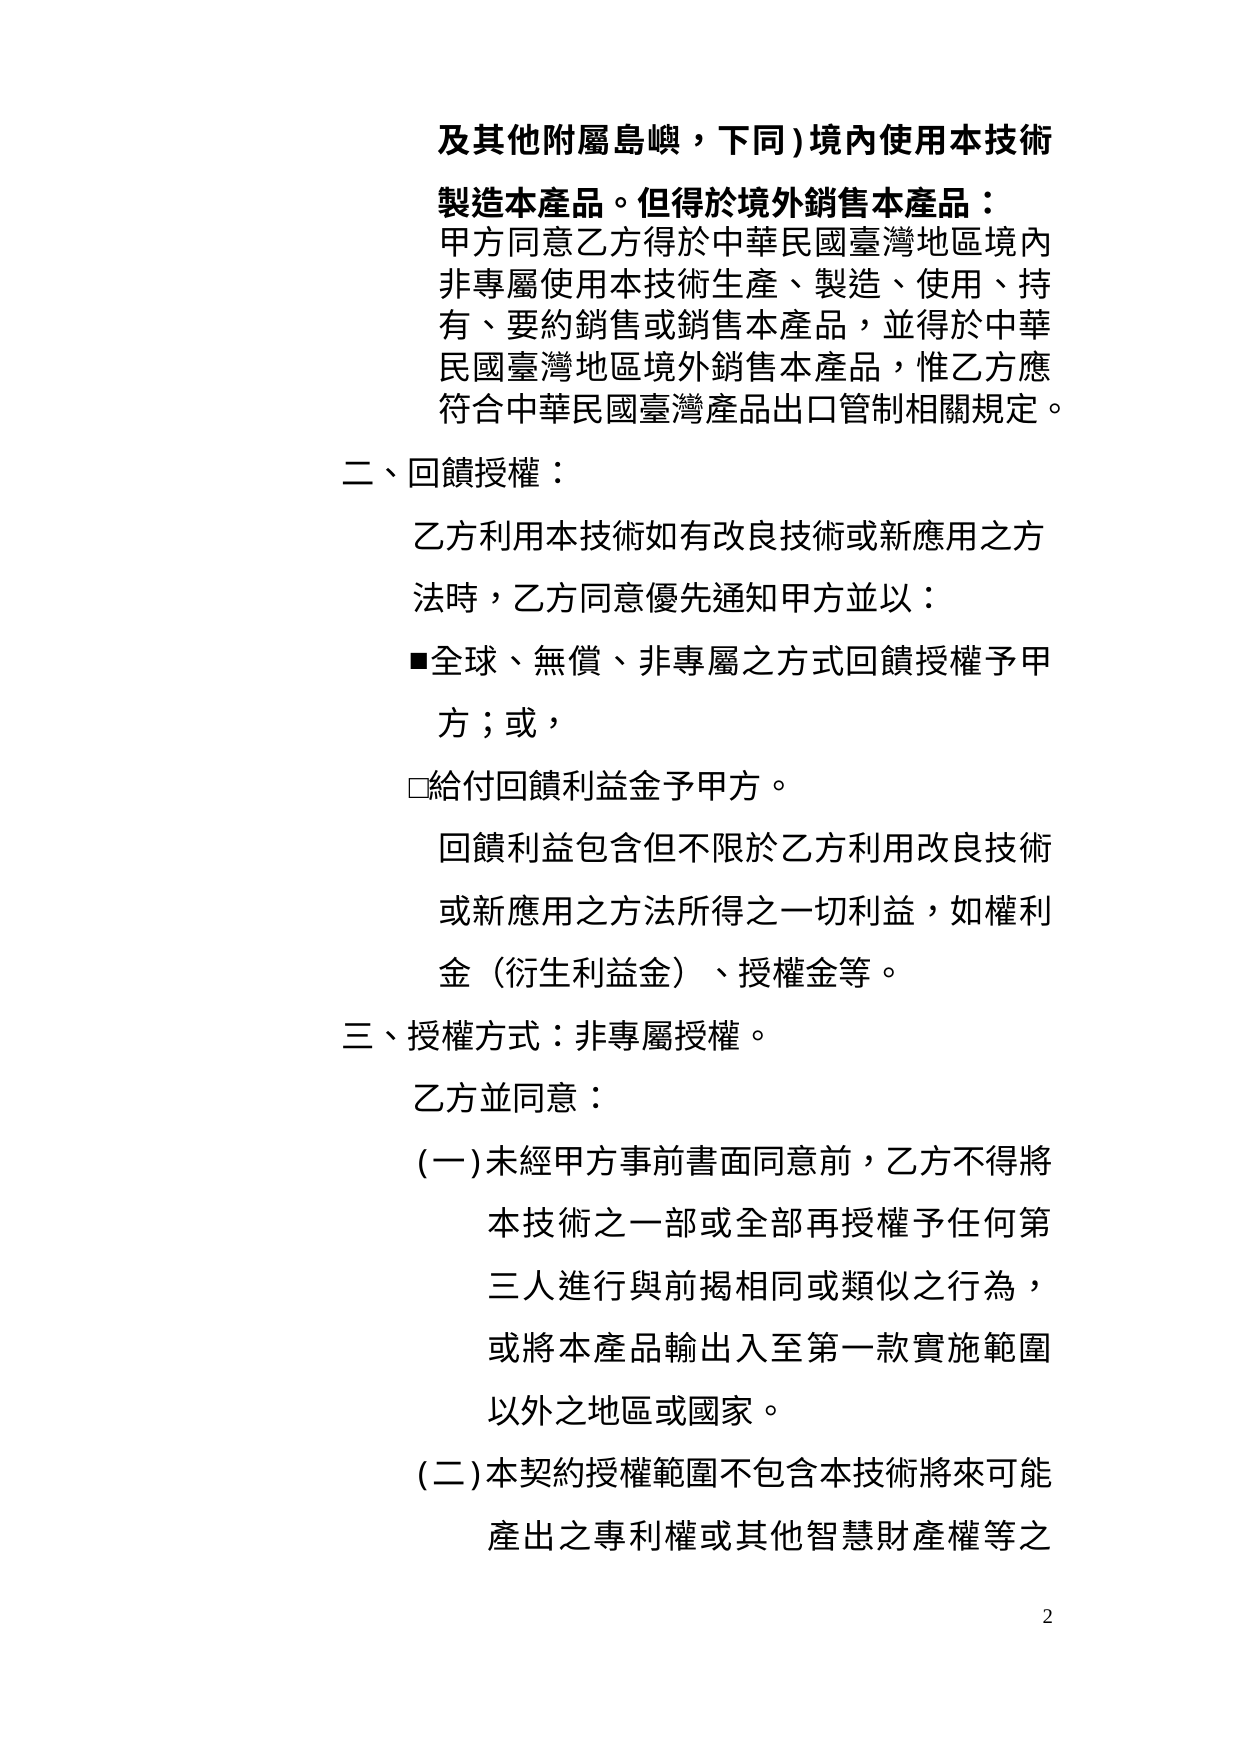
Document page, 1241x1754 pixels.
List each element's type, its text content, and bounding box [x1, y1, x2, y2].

text 乙方並同意： [412, 1054, 1053, 1117]
text 乙方利用本技術如有改良技術或新應用之方法時，乙方同意優先通知甲方並以： [412, 492, 1053, 617]
text 三、授權方式：非專屬授權。 [341, 992, 1053, 1054]
text 甲方同意乙方得於中華民國臺灣地區境內非專屬使用本技術生產、製造、使用、持有、要約銷售或銷售本產品，並得於中華民國臺灣地區境外銷售本產品，惟乙方應符合中華民國臺灣產品出口管制相關規定。 [438, 221, 1053, 429]
text 及其他附屬島嶼，下同)境內使用本技術製造本產品。但得於境外銷售本產品： [408, 96, 1053, 221]
text (二)本契約授權範圍不包含本技術將來可能產出之專利權或其他智慧財產權等之 [412, 1429, 1053, 1554]
text 回饋利益包含但不限於乙方利用改良技術或新應用之方法所得之一切利益，如權利金（衍生利益金）、授權金等。 [438, 804, 1053, 992]
text (一)未經甲方事前書面同意前，乙方不得將本技術之一部或全部再授權予任何第三人進行與前揭相同或類似之行為，或將本產品輸出入至第一款實施範圍以外之地區或國家。 [412, 1117, 1053, 1429]
text □給付回饋利益金予甲方。 [408, 742, 1053, 804]
text ■全球、無償、非專屬之方式回饋授權予甲方；或， [408, 617, 1053, 742]
text 二、回饋授權： [341, 429, 1053, 492]
